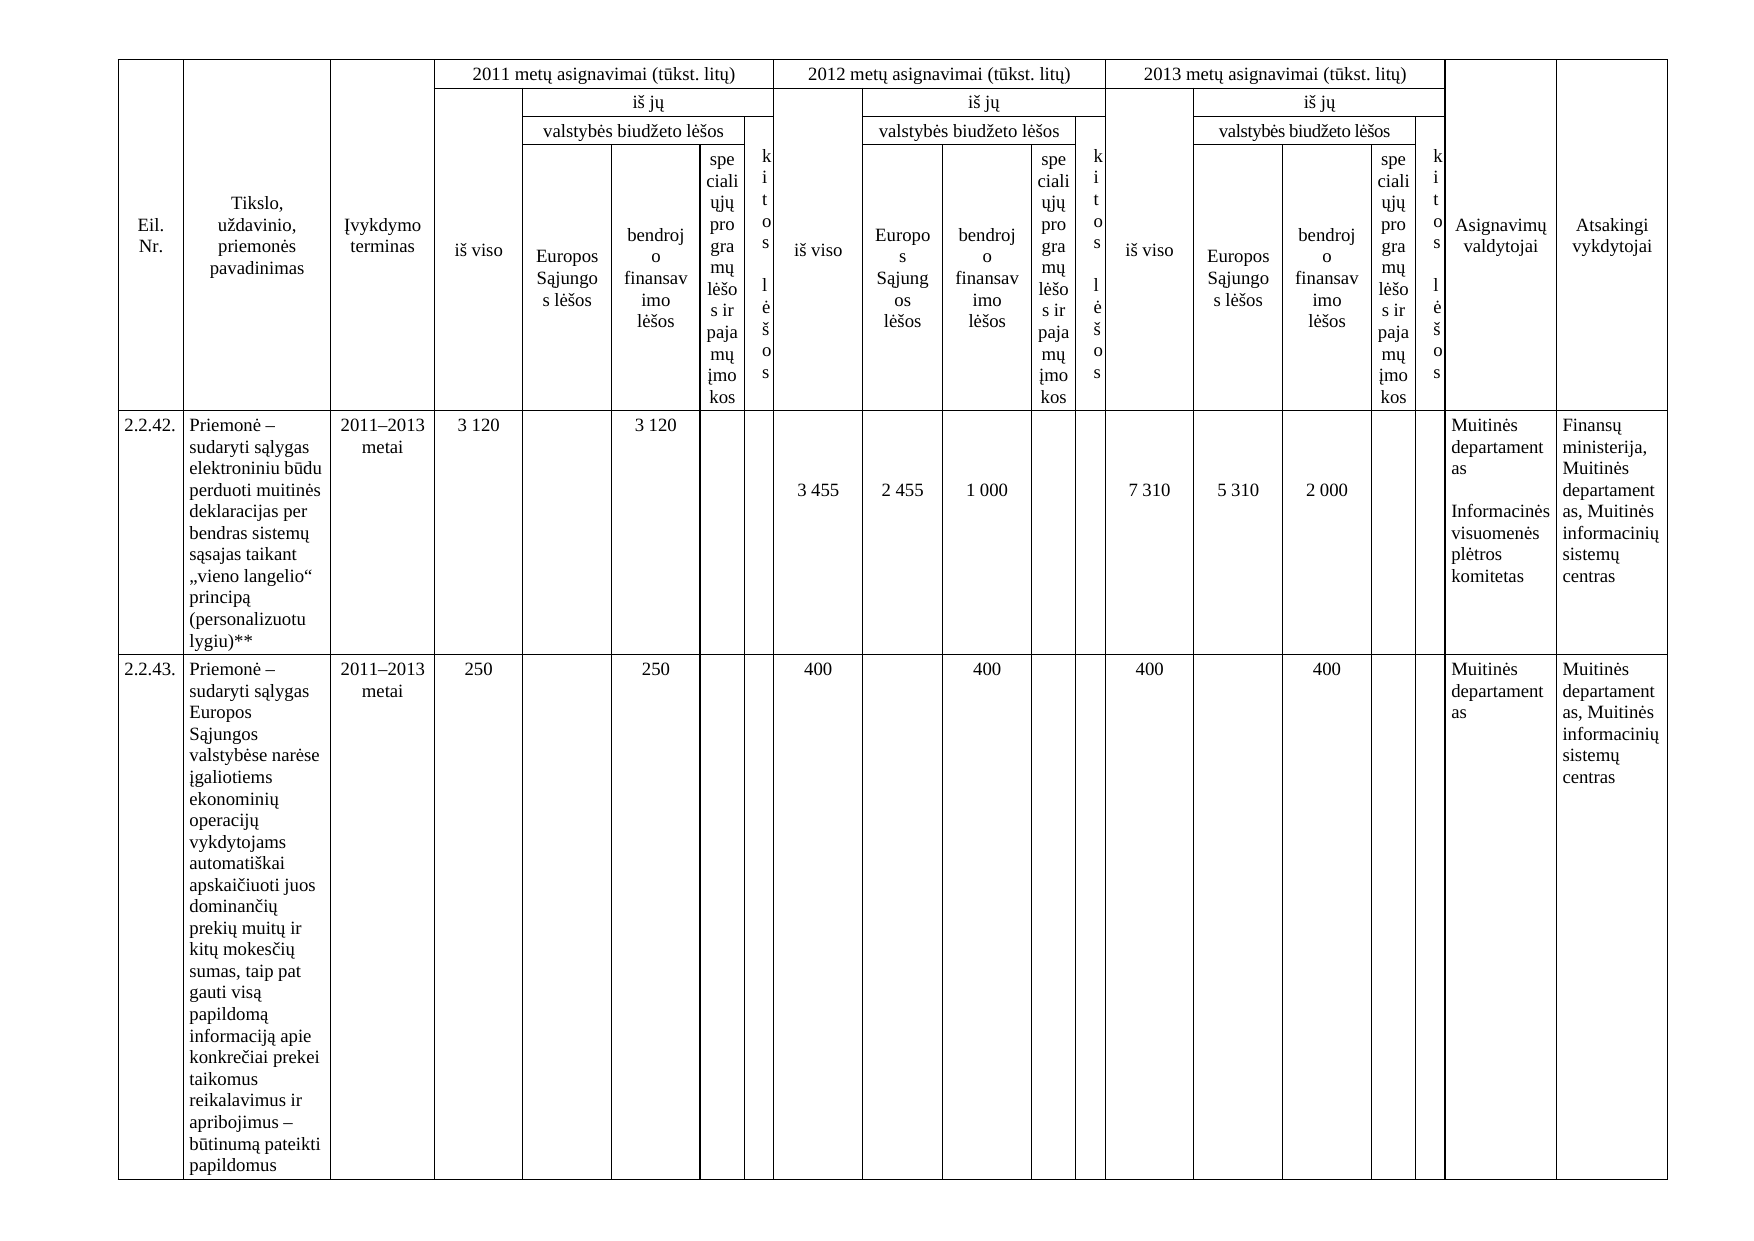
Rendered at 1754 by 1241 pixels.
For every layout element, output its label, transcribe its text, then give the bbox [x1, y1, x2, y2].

table_header Įvykdymo terminas [331, 60, 434, 410]
table_cell 2011–2013 metai [331, 411, 434, 654]
table_cell Priemonė – sudaryti sąlygas elektroniniu būdu perduoti muitinės deklaracijas per bendras sistemų sąsajas taikant „vieno langelio“ principą (personalizuotu lygiu)** [184, 411, 330, 654]
table_cell 5 310 [1194, 411, 1282, 654]
table_cell iš viso [435, 89, 522, 410]
table_cell [1076, 411, 1105, 654]
table_cell specialiųjų programų lėšos ir pajamų įmokos [1032, 145, 1075, 410]
table_header Asignavimų valdytojai [1446, 60, 1556, 410]
table_cell iš jų [863, 89, 1105, 116]
table_cell Muitinės departamentas Informacinės visuomenės plėtros komitetas [1446, 411, 1556, 654]
table_cell specialiųjų programų lėšos ir pajamų įmokos [1372, 145, 1415, 410]
table_cell [701, 411, 744, 654]
table_cell valstybės biudžeto lėšos [523, 117, 744, 144]
table_header 2013 metų asignavimai (tūkst. litų) [1106, 60, 1444, 87]
table_header Eil. Nr. [119, 60, 183, 410]
table_cell bendrojo finansavimo lėšos [1283, 145, 1371, 410]
table_cell valstybės biudžeto lėšos [1194, 117, 1415, 144]
table_cell Europos Sąjungos lėšos [863, 145, 942, 410]
table_cell 400 [1283, 655, 1371, 1178]
table_cell [523, 655, 611, 1178]
table_header 2012 metų asignavimai (tūkst. litų) [774, 60, 1105, 87]
table_cell kitos lėšos [745, 117, 773, 410]
table_cell iš jų [523, 89, 773, 116]
table_cell 250 [435, 655, 522, 1178]
table_cell [745, 655, 773, 1178]
table_cell iš jų [1194, 89, 1444, 116]
table_cell specialiųjų programų lėšos ir pajamų įmokos [701, 145, 744, 410]
table_cell 400 [943, 655, 1031, 1178]
table_cell 3 120 [612, 411, 699, 654]
table_cell Muitinės departamentas, Muitinės informacinių sistemų centras [1557, 655, 1667, 1178]
table_cell iš viso [774, 89, 862, 410]
table_cell 3 455 [774, 411, 862, 654]
table_cell 250 [612, 655, 699, 1178]
table_cell Muitinės departamentas [1446, 655, 1556, 1178]
table_cell [1416, 655, 1444, 1178]
table_cell 1 000 [943, 411, 1031, 654]
table_cell 400 [774, 655, 862, 1178]
table_cell 2 000 [1283, 411, 1371, 654]
table_cell [1032, 411, 1075, 654]
table_cell 2011–2013 metai [331, 655, 434, 1178]
table_cell [523, 411, 611, 654]
table_cell Europos Sąjungos lėšos [1194, 145, 1282, 410]
table_header Tikslo, uždavinio, priemonės pavadinimas [184, 60, 330, 410]
table_cell Finansų ministerija, Muitinės departamentas, Muitinės informacinių sistemų centras [1557, 411, 1667, 654]
table_cell valstybės biudžeto lėšos [863, 117, 1075, 144]
table_cell [1076, 655, 1105, 1178]
table_cell Priemonė – sudaryti sąlygas Europos Sąjungos valstybėse narėse įgaliotiems ekono­minių operacijų vykdytojams automatiškai apskaičiuoti juos dominančių prekių muitų ir kitų mokesčių sumas, taip pat gauti visą papildomą informa­ciją apie konkrečiai prekei taikomus reikalavimus ir apribojimus – būtinumą pateikti papildomus [184, 655, 330, 1178]
table_header Atsakingi vykdytojai [1557, 60, 1667, 410]
table_cell bendrojo finansavimo lėšos [612, 145, 699, 410]
table_cell [701, 655, 744, 1178]
table_cell [1372, 411, 1415, 654]
table_cell [1372, 655, 1415, 1178]
table_cell 2.2.43. [119, 655, 183, 1178]
table_cell [1194, 655, 1282, 1178]
table_cell 3 120 [435, 411, 522, 654]
table_cell bendrojo finansavimo lėšos [943, 145, 1031, 410]
table_cell [745, 411, 773, 654]
table_cell kitos lėšos [1416, 117, 1444, 410]
table_cell iš viso [1106, 89, 1193, 410]
table_header 2011 metų asignavimai (tūkst. litų) [435, 60, 773, 87]
table_cell 2 455 [863, 411, 942, 654]
table_cell 7 310 [1106, 411, 1193, 654]
table_cell 2.2.42. [119, 411, 183, 654]
table_cell [863, 655, 942, 1178]
table_cell kitos lėšos [1076, 117, 1105, 410]
table_cell Europos Sąjungos lėšos [523, 145, 611, 410]
table_cell [1032, 655, 1075, 1178]
table_cell 400 [1106, 655, 1193, 1178]
table_cell [1416, 411, 1444, 654]
